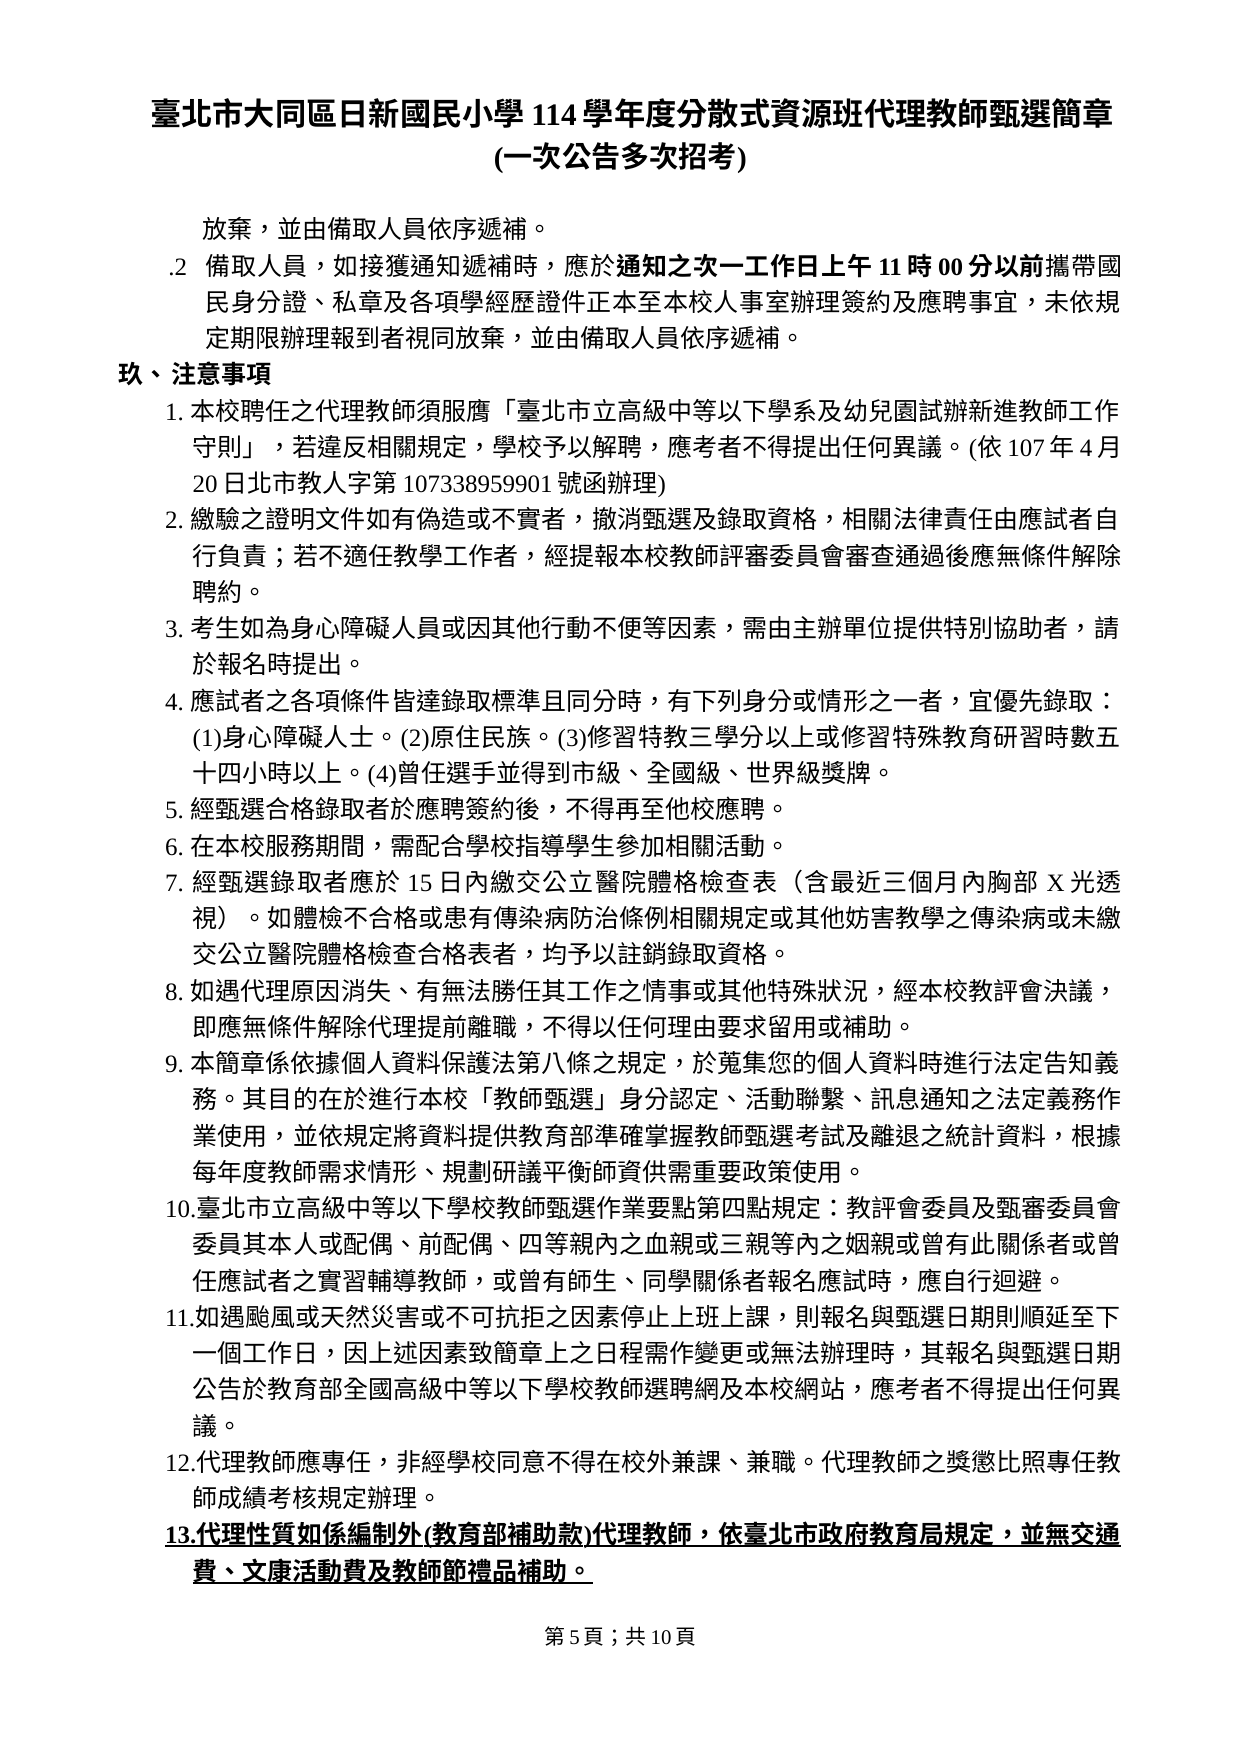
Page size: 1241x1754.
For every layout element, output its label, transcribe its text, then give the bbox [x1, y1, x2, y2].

text 4. 應試者之各項條件皆達錄取標準且同分時，有下列身分或情形之一者，宜優先錄取：(1)身心障礙人士。(2)原住民族。(3)修習特教三學分以上或修習特殊教育研習時數五十四小時以上。(4)曾任選手並得到市級、全國級、世界級獎牌。 [165, 681, 1122, 790]
text 放棄，並由備取人員依序遞補。 [168, 210, 1122, 246]
list 備取人員，如接獲通知遞補時，應於通知之次一工作日上午11時00分以前攜帶國民身分證、私章及各項學經歷證件正本至本校人事室辦理簽約及應聘事宜，未依規定期限辦理報到者視同放棄，並由備取人員依序遞補。 [168, 246, 1122, 355]
list 注意事項 [118, 355, 1122, 391]
text 7. 經甄選錄取者應於15日內繳交公立醫院體格檢查表（含最近三個月內胸部X光透視）。如體檢不合格或患有傳染病防治條例相關規定或其他妨害教學之傳染病或未繳交公立醫院體格檢查合格表者，均予以註銷錄取資格。 [165, 862, 1122, 971]
text 11.如遇颱風或天然災害或不可抗拒之因素停止上班上課，則報名與甄選日期則順延至下一個工作日，因上述因素致簡章上之日程需作變更或無法辦理時，其報名與甄選日期公告於教育部全國高級中等以下學校教師選聘網及本校網站，應考者不得提出任何異議。 [165, 1297, 1122, 1442]
text 5. 經甄選合格錄取者於應聘簽約後，不得再至他校應聘。 [165, 790, 1122, 826]
text 13.代理性質如係編制外(教育部補助款)代理教師，依臺北市政府教育局規定，並無交通費、文康活動費及教師節禮品補助。 [165, 1515, 1122, 1587]
text 6. 在本校服務期間，需配合學校指導學生參加相關活動。 [165, 826, 1122, 862]
text 1. 本校聘任之代理教師須服膺「臺北市立高級中等以下學系及幼兒園試辦新進教師工作守則」，若違反相關規定，學校予以解聘，應考者不得提出任何異議。(依107年4月20日北市教人字第107338959901號函辦理) [165, 391, 1122, 500]
text 8. 如遇代理原因消失、有無法勝任其工作之情事或其他特殊狀況，經本校教評會決議，即應無條件解除代理提前離職，不得以任何理由要求留用或補助。 [165, 971, 1122, 1043]
text 12.代理教師應專任，非經學校同意不得在校外兼課、兼職。代理教師之獎懲比照專任教師成績考核規定辦理。 [165, 1442, 1122, 1515]
text 9. 本簡章係依據個人資料保護法第八條之規定，於蒐集您的個人資料時進行法定告知義務。其目的在於進行本校「教師甄選」身分認定、活動聯繫、訊息通知之法定義務作業使用，並依規定將資料提供教育部準確掌握教師甄選考試及離退之統計資料，根據每年度教師需求情形、規劃研議平衡師資供需重要政策使用。 [165, 1043, 1122, 1188]
text 10.臺北市立高級中等以下學校教師甄選作業要點第四點規定：教評會委員及甄審委員會委員其本人或配偶、前配偶、四等親內之血親或三親等內之姻親或曾有此關係者或曾任應試者之實習輔導教師，或曾有師生、同學關係者報名應試時，應自行迴避。 [165, 1188, 1122, 1297]
text 2. 繳驗之證明文件如有偽造或不實者，撤消甄選及錄取資格，相關法律責任由應試者自行負責；若不適任教學工作者，經提報本校教師評審委員會審查通過後應無條件解除聘約。 [165, 500, 1122, 608]
text 3. 考生如為身心障礙人員或因其他行動不便等因素，需由主辦單位提供特別協助者，請於報名時提出。 [165, 608, 1122, 681]
